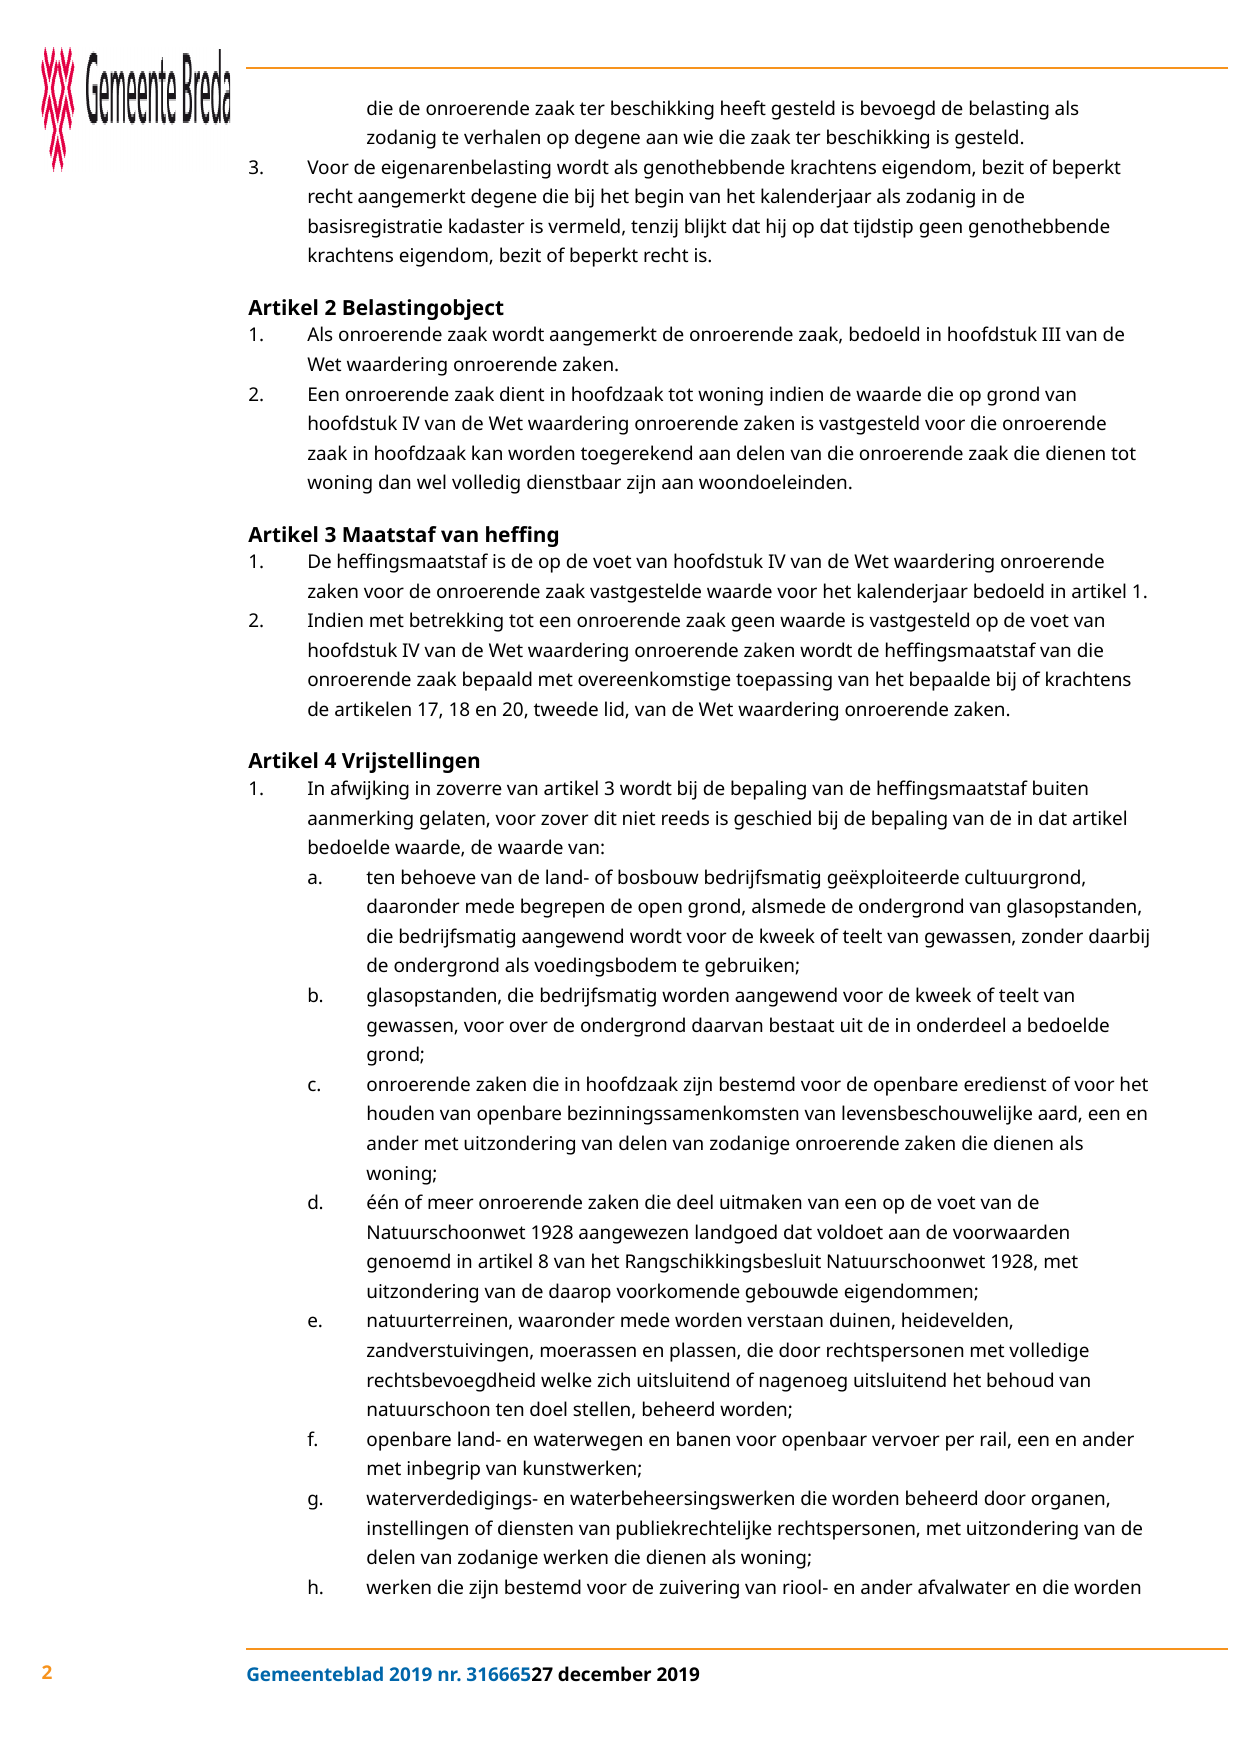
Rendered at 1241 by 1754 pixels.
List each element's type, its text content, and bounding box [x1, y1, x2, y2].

list Als onroerende zaak wordt aangemerkt de onroerende zaak, bedoeld in hoofdstuk III van de Wet waardering onroerende zaken. [248, 322, 1152, 377]
list Indien met betrekking tot een onroerende zaak geen waarde is vastgesteld op de voet van hoofdstuk IV van de Wet waardering onroerende zaken wordt de heffingsmaatstaf van die onroerende zaak bepaald met overeenkomstige toepassing van het bepaalde bij of krachtens de artikelen 17, 18 en 20, tweede lid, van de Wet waardering onroerende zaken. [248, 607, 1152, 722]
text Artikel 4 Vrijstellingen [248, 747, 1152, 775]
list ten behoeve van de land- of bosbouw bedrijfsmatig geëxploiteerde cultuurgrond, daaronder mede begrepen de open grond, alsmede de ondergrond van glasopstanden, die bedrijfsmatig aangewend wordt voor de kweek of teelt van gewassen, zonder daarbij de ondergrond als voedingsbodem te gebruiken; [307, 864, 1152, 978]
list werken die zijn bestemd voor de zuivering van riool- en ander afvalwater en die worden [307, 1574, 1152, 1599]
text Artikel 2 Belastingobject [248, 293, 1152, 322]
list die de onroerende zaak ter beschikking heeft gesteld is bevoegd de belasting als zodanig te verhalen op degene aan wie die zaak ter beschikking is gesteld. [307, 95, 1152, 150]
list Voor de eigenarenbelasting wordt als genothebbende krachtens eigendom, bezit of beperkt recht aangemerkt degene die bij het begin van het kalenderjaar als zodanig in de basisregistratie kadaster is vermeld, tenzij blijkt dat hij op dat tijdstip geen genothebbende krachtens eigendom, bezit of beperkt recht is. [248, 154, 1152, 268]
list glasopstanden, die bedrijfsmatig worden aangewend voor de kweek of teelt van gewassen, voor over de ondergrond daarvan bestaat uit de in onderdeel a bedoelde grond; [307, 982, 1152, 1067]
list onroerende zaken die in hoofdzaak zijn bestemd voor de openbare eredienst of voor het houden van openbare bezinningssamenkomsten van levensbeschouwelijke aard, een en ander met uitzondering van delen van zodanige onroerende zaken die dienen als woning; [307, 1071, 1152, 1185]
text Artikel 3 Maatstaf van heffing [248, 520, 1152, 548]
list waterverdedigings- en waterbeheersingswerken die worden beheerd door organen, instellingen of diensten van publiekrechtelijke rechtspersonen, met uitzondering van de delen van zodanige werken die dienen als woning; [307, 1485, 1152, 1570]
list Een onroerende zaak dient in hoofdzaak tot woning indien de waarde die op grond van hoofdstuk IV van de Wet waardering onroerende zaken is vastgesteld voor die onroerende zaak in hoofdzaak kan worden toegerekend aan delen van die onroerende zaak die dienen tot woning dan wel volledig dienstbaar zijn aan woondoeleinden. [248, 381, 1152, 495]
list openbare land- en waterwegen en banen voor openbaar vervoer per rail, een en ander met inbegrip van kunstwerken; [307, 1426, 1152, 1481]
picture [41, 47, 231, 172]
list De heffingsmaatstaf is de op de voet van hoofdstuk IV van de Wet waardering onroerende zaken voor de onroerende zaak vastgestelde waarde voor het kalenderjaar bedoeld in artikel 1. [248, 548, 1152, 604]
list één of meer onroerende zaken die deel uitmaken van een op de voet van de Natuurschoonwet 1928 aangewezen landgoed dat voldoet aan de voorwaarden genoemd in artikel 8 van het Rangschikkingsbesluit Natuurschoonwet 1928, met uitzondering van de daarop voorkomende gebouwde eigendommen; [307, 1189, 1152, 1304]
list In afwijking in zoverre van artikel 3 wordt bij de bepaling van de heffingsmaatstaf buiten aanmerking gelaten, voor zover dit niet reeds is geschied bij de bepaling van de in dat artikel bedoelde waarde, de waarde van: [248, 775, 1152, 860]
list natuurterreinen, waaronder mede worden verstaan duinen, heidevelden, zandverstuivingen, moerassen en plassen, die door rechtspersonen met volledige rechtsbevoegdheid welke zich uitsluitend of nagenoeg uitsluitend het behoud van natuurschoon ten doel stellen, beheerd worden; [307, 1308, 1152, 1422]
